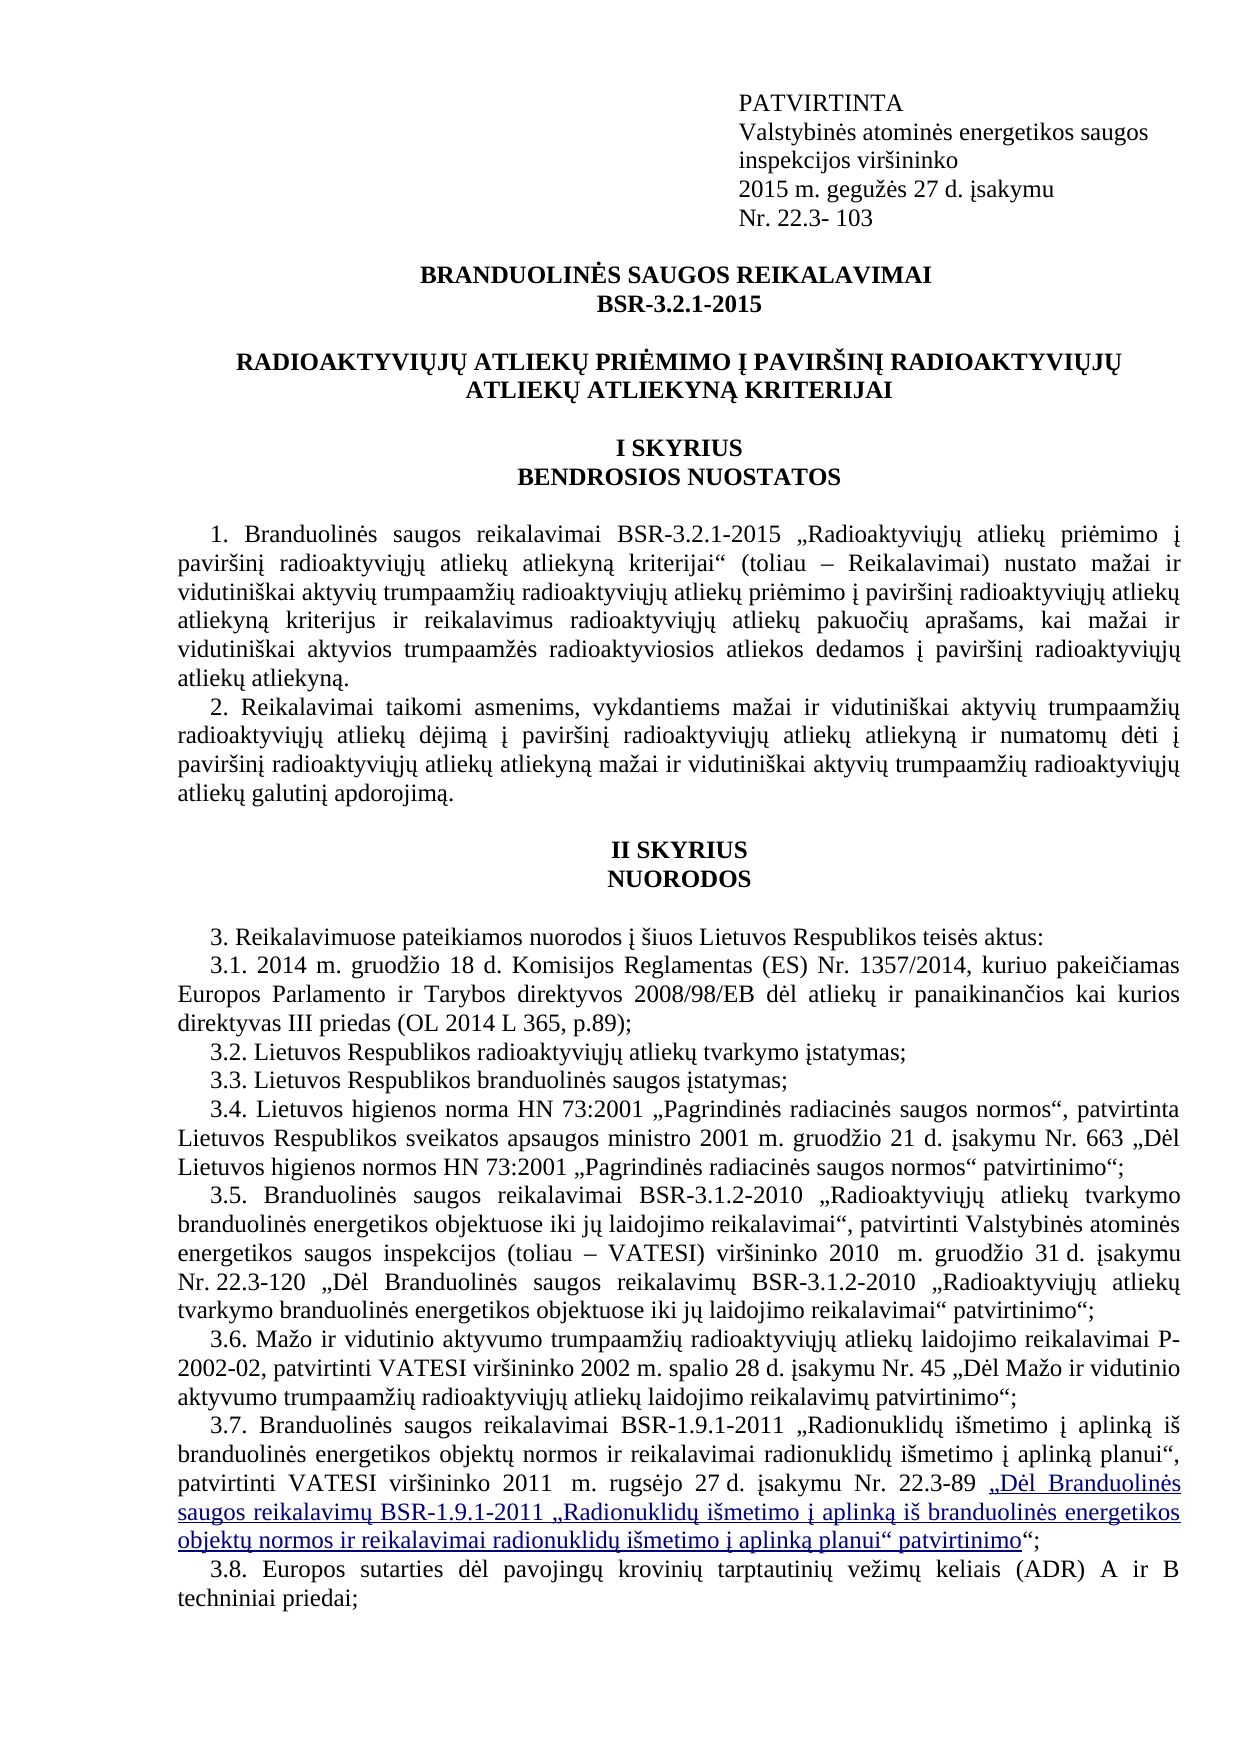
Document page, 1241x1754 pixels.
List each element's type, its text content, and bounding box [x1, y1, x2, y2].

text BSR-3.2.1-2015 [177, 289, 1181, 318]
text 3.8. Europos sutarties dėl pavojingų krovinių tarptautinių vežimų keliais (ADR) A ir B techniniai priedai; [177, 1554, 1181, 1612]
text 1. Branduolinės saugos reikalavimai BSR-3.2.1-2015 „Radioaktyviųjų atliekų priėmimo į paviršinį radioaktyviųjų atliekų atliekyną kriterijai“ (toliau – Reikalavimai) nustato mažai ir vidutiniškai aktyvių trumpaamžių radioaktyviųjų atliekų priėmimo į paviršinį radioaktyviųjų atliekų atliekyną kriterijus ir reikalavimus radioaktyviųjų atliekų pakuočių aprašams, kai mažai ir vidutiniškai aktyvios trumpaamžės radioaktyviosios atliekos dedamos į paviršinį radioaktyviųjų atliekų atliekyną. [177, 519, 1181, 692]
text 3.6. Mažo ir vidutinio aktyvumo trumpaamžių radioaktyviųjų atliekų laidojimo reikalavimai P-2002-02, patvirtinti VATESI viršininko 2002 m. spalio 28 d. įsakymu Nr. 45 „Dėl Mažo ir vidutinio aktyvumo trumpaamžių radioaktyviųjų atliekų laidojimo reikalavimų patvirtinimo“; [177, 1324, 1181, 1410]
text NUORODOS [177, 864, 1181, 893]
text 3.2. Lietuvos Respublikos radioaktyviųjų atliekų tvarkymo įstatymas; [177, 1037, 1181, 1065]
text Valstybinės atominės energetikos saugos inspekcijos viršininko [738, 117, 1181, 174]
text I SKYRIUS [177, 433, 1181, 462]
text 3.4. Lietuvos higienos norma HN 73:2001 „Pagrindinės radiacinės saugos normos“, patvirtinta Lietuvos Respublikos sveikatos apsaugos ministro 2001 m. gruodžio 21 d. įsakymu Nr. 663 „Dėl Lietuvos higienos normos HN 73:2001 „Pagrindinės radiacinės saugos normos“ patvirtinimo“; [177, 1094, 1181, 1180]
text 3.7. Branduolinės saugos reikalavimai BSR-1.9.1-2011 „Radionuklidų išmetimo į aplinką iš branduolinės energetikos objektų normos ir reikalavimai radionuklidų išmetimo į aplinką planui“, patvirtinti VATESI viršininko 2011 m. rugsėjo 27 d. įsakymu Nr. 22.3-89 „Dėl Branduolinės saugos reikalavimų BSR-1.9.1-2011 „Radionuklidų išmetimo į aplinką iš branduolinės energetikos [177, 1410, 1181, 1522]
text Nr. 22.3- 103 [738, 203, 1181, 232]
text 3. Reikalavimuose pateikiamos nuorodos į šiuos Lietuvos Respublikos teisės aktus: [177, 922, 1181, 950]
text BRANDUOLINĖS SAUGOS REIKALAVIMAI [177, 260, 1181, 289]
text 2015 m. gegužės 27 d. įsakymu [738, 174, 1181, 203]
text 3.1. 2014 m. gruodžio 18 d. Komisijos Reglamentas (ES) Nr. 1357/2014, kuriuo pakeičiamas Europos Parlamento ir Tarybos direktyvos 2008/98/EB dėl atliekų ir panaikinančios kai kurios direktyvas III priedas (OL 2014 L 365, p.89); [177, 950, 1181, 1037]
text objektų normos ir reikalavimai radionuklidų išmetimo į aplinką planui“ patvirtinimo“; [177, 1523, 1181, 1554]
text 2. Reikalavimai taikomi asmenims, vykdantiems mažai ir vidutiniškai aktyvių trumpaamžių radioaktyviųjų atliekų dėjimą į paviršinį radioaktyviųjų atliekų atliekyną ir numatomų dėti į paviršinį radioaktyviųjų atliekų atliekyną mažai ir vidutiniškai aktyvių trumpaamžių radioaktyviųjų atliekų galutinį apdorojimą. [177, 692, 1181, 807]
text BENDROSIOS NUOSTATOS [177, 462, 1181, 490]
text PATVIRTINTA [738, 88, 1181, 117]
text II SKYRIUS [177, 835, 1181, 864]
text 3.5. Branduolinės saugos reikalavimai BSR-3.1.2-2010 „Radioaktyviųjų atliekų tvarkymo branduolinės energetikos objektuose iki jų laidojimo reikalavimai“, patvirtinti Valstybinės atominės energetikos saugos inspekcijos (toliau – VATESI) viršininko 2010 m. gruodžio 31 d. įsakymu Nr. 22.3-120 „Dėl Branduolinės saugos reikalavimų BSR-3.1.2-2010 „Radioaktyviųjų atliekų tvarkymo branduolinės energetikos objektuose iki jų laidojimo reikalavimai“ patvirtinimo“; [177, 1180, 1181, 1324]
text 3.3. Lietuvos Respublikos branduolinės saugos įstatymas; [177, 1065, 1181, 1094]
text RADIOAKTYVIŲJŲ ATLIEKŲ PRIĖMIMO Į PAVIRŠINĮ RADIOAKTYVIŲJŲ ATLIEKŲ ATLIEKYNĄ KriterijAI [177, 347, 1181, 404]
